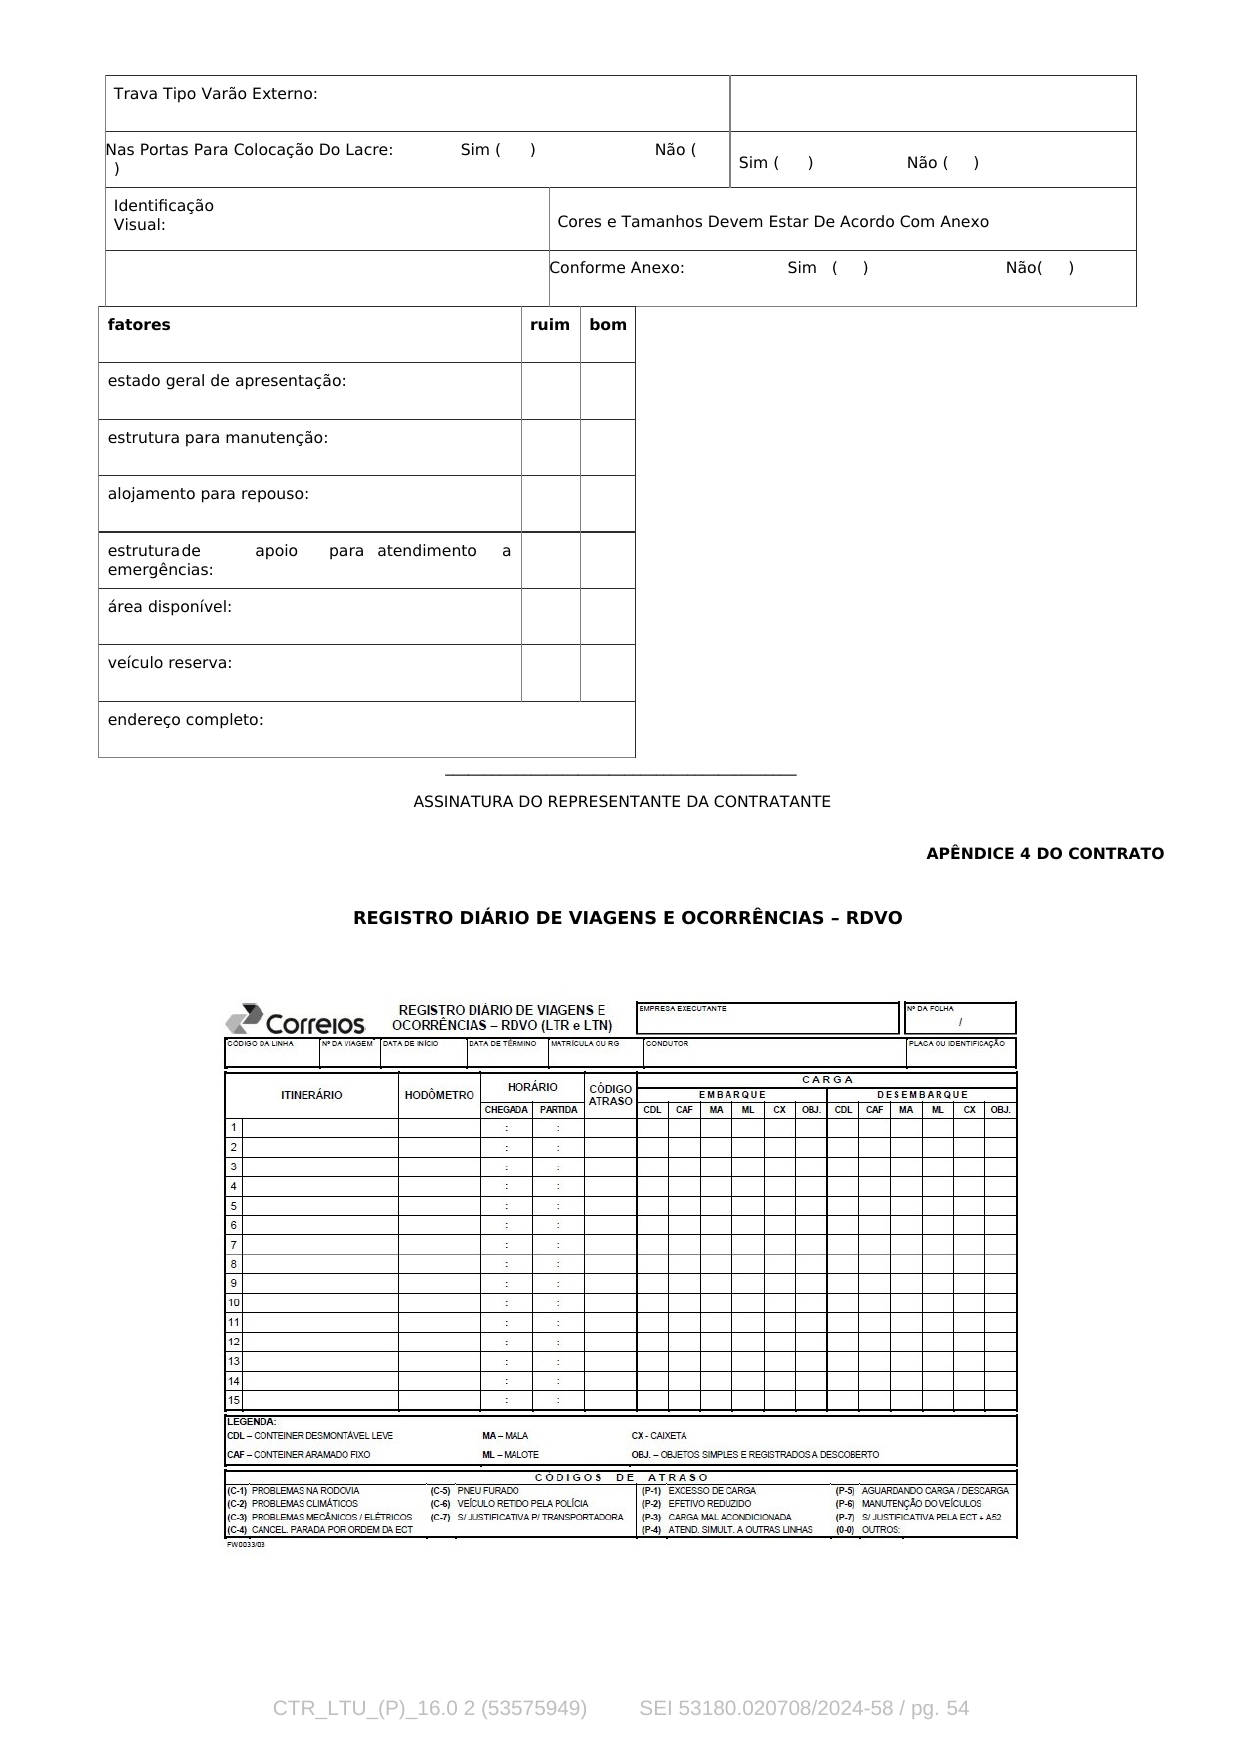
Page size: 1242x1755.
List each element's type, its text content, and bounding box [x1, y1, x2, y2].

table_cell [951, 362, 1037, 418]
table_cell [951, 701, 1037, 757]
table_cell [1037, 419, 1068, 475]
table_cell [1136, 419, 1142, 475]
table_cell [636, 419, 640, 475]
table_cell ) [951, 132, 1037, 187]
table_cell [640, 475, 685, 531]
table_cell [1037, 307, 1068, 362]
table_cell [581, 702, 635, 757]
table_cell [640, 419, 685, 475]
table_cell [685, 475, 730, 531]
table_cell [837, 362, 883, 418]
table_cell ( [1037, 251, 1068, 306]
table_cell [730, 419, 798, 475]
table_cell [522, 363, 580, 418]
text ASSINATURA DO REPRESENTANTE DA CONTRATANTE [413, 792, 1166, 811]
table_cell [1037, 531, 1068, 588]
table_cell [522, 645, 580, 701]
table_cell [1068, 188, 1136, 249]
table_cell Conforme Anexo: Sim ( ) Não [550, 251, 1037, 306]
table_cell Trava Tipo Varão Externo: [106, 76, 549, 131]
table_cell [837, 644, 883, 701]
table_cell [636, 475, 640, 531]
table_cell [502, 702, 521, 757]
table_cell [883, 362, 951, 418]
table_cell [951, 588, 1037, 644]
table_cell [1068, 475, 1136, 531]
table_cell [377, 645, 502, 701]
table_cell [837, 531, 883, 588]
table_cell atendimento [377, 533, 502, 588]
table_cell [883, 531, 951, 588]
table_cell [799, 588, 837, 644]
table_cell [1068, 362, 1136, 418]
table_cell [640, 701, 685, 757]
table_cell [1137, 131, 1142, 187]
table_cell [636, 307, 640, 362]
table_cell [799, 644, 837, 701]
table_cell [1037, 644, 1068, 701]
table_cell estrutura para manutenção: [99, 420, 377, 475]
table_cell [685, 701, 730, 757]
table_cell [1068, 132, 1136, 187]
table_cell [799, 531, 837, 588]
table_cell [1037, 588, 1068, 644]
table_cell [1068, 588, 1136, 644]
table_cell endereço completo: [99, 702, 377, 757]
table_cell [636, 362, 640, 418]
table_cell Não ( [549, 132, 729, 187]
table_cell [685, 419, 730, 475]
table_cell [522, 476, 580, 531]
table_cell Sim ( [731, 132, 798, 187]
table_cell [502, 645, 521, 701]
table_cell [951, 307, 1037, 362]
table_cell [1037, 701, 1068, 757]
table_cell [640, 644, 685, 701]
table_cell [951, 475, 1037, 531]
table_cell [522, 589, 580, 644]
table_cell [1068, 531, 1136, 588]
table_cell veículo reserva: [99, 645, 377, 701]
table_cell [377, 476, 502, 531]
table_cell a [502, 533, 521, 588]
table_cell [581, 589, 635, 644]
table_cell [502, 363, 521, 418]
table_cell [883, 307, 951, 362]
table_cell [730, 531, 798, 588]
table_cell Cores e Tamanhos Devem Estar De Acordo Com Anexo [550, 188, 1037, 249]
table_cell área disponível: [99, 589, 377, 644]
table_cell [522, 420, 580, 475]
table_cell [883, 419, 951, 475]
table_cell [581, 645, 635, 701]
table_cell [502, 420, 521, 475]
table_cell [377, 363, 502, 418]
table_cell [837, 475, 883, 531]
table_cell ) [1068, 251, 1136, 306]
table_cell [1068, 419, 1136, 475]
table_cell [799, 307, 837, 362]
table_cell [685, 531, 730, 588]
table_cell Não ( [883, 132, 951, 187]
subtitle APÊNDICE 4 DO CONTRATO REGISTRO DIÁRIO DE VIAGENS E OCORRÊNCIAS – RDVO [353, 845, 1193, 929]
table_cell [730, 701, 798, 757]
table_cell Nas Portas Para Colocação Do Lacre: Sim ( ) ) [106, 132, 549, 187]
table_cell [685, 307, 730, 362]
text _____________________________________________ [68, 758, 1173, 777]
table_cell [731, 76, 798, 131]
table_cell [730, 644, 798, 701]
table_cell [883, 475, 951, 531]
table_cell [1136, 475, 1142, 531]
table_cell [799, 475, 837, 531]
table_cell [730, 362, 798, 418]
table_cell [837, 701, 883, 757]
table_cell [377, 702, 502, 757]
table_cell Identificação Visual: [106, 188, 549, 249]
table_cell [1136, 588, 1142, 644]
table_cell [640, 588, 685, 644]
table_cell [883, 76, 951, 131]
table_cell [377, 420, 502, 475]
table_cell [883, 588, 951, 644]
table_cell [640, 362, 685, 418]
table_cell [636, 588, 640, 644]
table_cell [640, 307, 685, 362]
table_cell [581, 363, 635, 418]
table_cell [799, 362, 837, 418]
table_cell [99, 187, 105, 249]
table_cell [377, 589, 502, 644]
table_cell fatores [99, 307, 377, 362]
table_cell [1136, 306, 1142, 362]
table_cell [799, 419, 837, 475]
table_cell [1136, 701, 1142, 757]
table_cell [502, 307, 521, 362]
table_cell [951, 419, 1037, 475]
table_cell ) [799, 132, 883, 187]
table_cell [640, 531, 685, 588]
table_cell [883, 644, 951, 701]
table_cell [799, 701, 837, 757]
table_cell [581, 420, 635, 475]
table_cell estado geral de apresentação: [99, 363, 377, 418]
table_cell [1037, 132, 1068, 187]
table_cell [1037, 76, 1068, 131]
table_cell [1137, 187, 1142, 249]
table_cell [636, 531, 640, 588]
table_cell [1136, 362, 1142, 418]
table_cell [1068, 76, 1136, 131]
table_cell estrutura de apoio para emergências: [99, 533, 377, 588]
table_cell [685, 588, 730, 644]
table_cell [1037, 475, 1068, 531]
table_cell [730, 307, 798, 362]
table_cell [883, 701, 951, 757]
table_cell [522, 533, 580, 588]
table_cell [837, 307, 883, 362]
table_cell [581, 533, 635, 588]
table_cell [685, 644, 730, 701]
table_cell [377, 307, 502, 362]
table_cell [1137, 250, 1142, 306]
table_cell [1037, 188, 1068, 249]
table_cell [106, 251, 549, 306]
table_cell [837, 588, 883, 644]
table_cell alojamento para repouso: [99, 476, 377, 531]
table_cell [951, 76, 1037, 131]
table_cell [1137, 75, 1142, 131]
table_cell [730, 588, 798, 644]
table_cell [581, 476, 635, 531]
table_cell [685, 362, 730, 418]
table_cell [837, 419, 883, 475]
table_cell [99, 75, 105, 131]
table_cell [549, 76, 729, 131]
table_cell ruim [522, 307, 580, 362]
table_cell [99, 250, 105, 306]
table_cell [1136, 531, 1142, 588]
table_cell [636, 701, 640, 757]
table_cell [1037, 362, 1068, 418]
table_cell [502, 589, 521, 644]
table_cell [1068, 701, 1136, 757]
table_cell [730, 475, 798, 531]
table_cell bom [581, 307, 635, 362]
table_cell [799, 76, 883, 131]
table_cell [636, 644, 640, 701]
table_cell [951, 531, 1037, 588]
table_cell [502, 476, 521, 531]
table_cell [1068, 307, 1136, 362]
table_cell [951, 644, 1037, 701]
table_cell [521, 702, 581, 757]
table_cell [1068, 644, 1136, 701]
table_cell [99, 131, 105, 187]
table_cell [1136, 644, 1142, 701]
